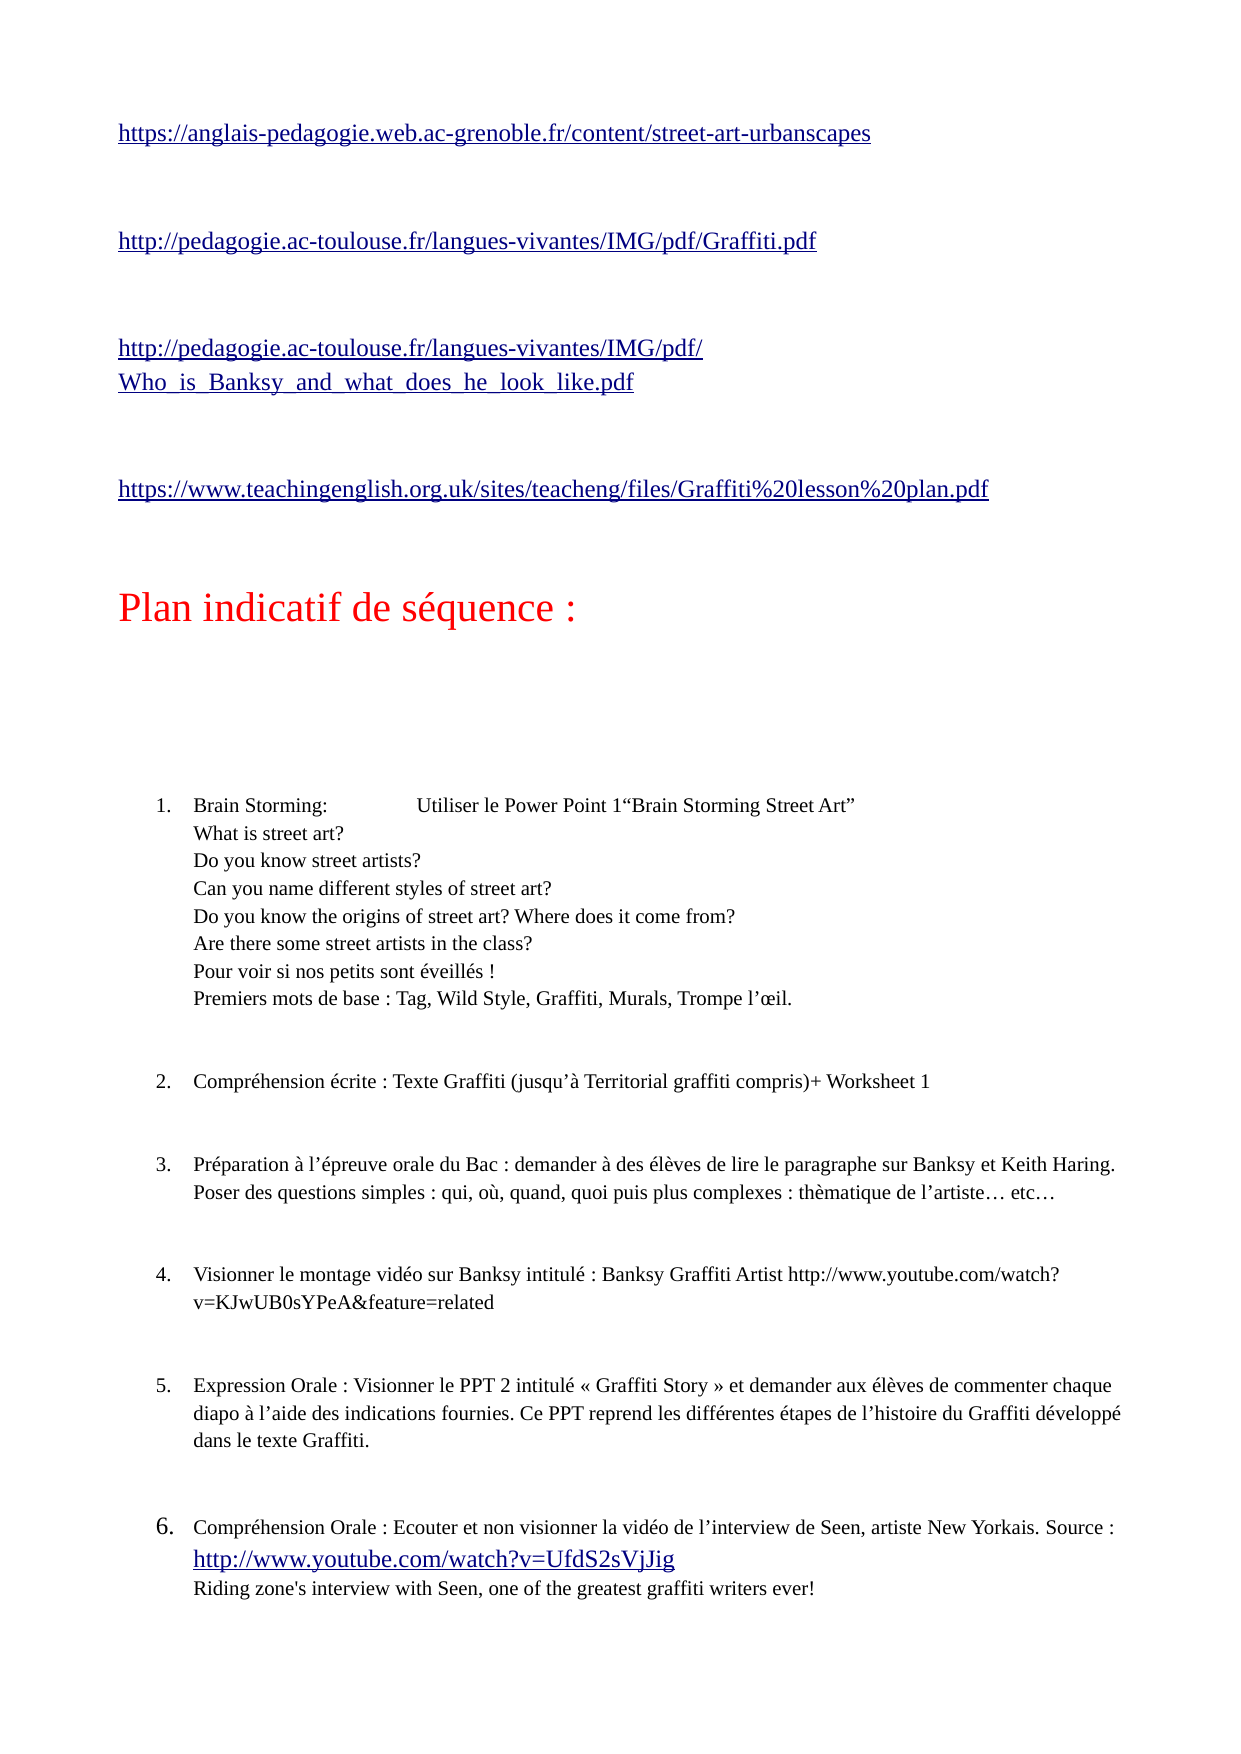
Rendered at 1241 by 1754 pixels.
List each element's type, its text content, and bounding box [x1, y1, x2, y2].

text https://anglais-pedagogie.web.ac-grenoble.fr/content/street-art-urbanscapes [118, 118, 1122, 147]
list Visionner le montage vidéo sur Banksy intitulé : Banksy Graffiti Artist http://www.youtube.com/watch?v=KJwUB0sYPeA&feature=related [156, 1262, 1122, 1314]
list Pour voir si nos petits sont éveillés ! [193, 959, 1122, 983]
list Are there some street artists in the class? [193, 931, 1122, 955]
list Expression Orale : Visionner le PPT 2 intitulé « Graffiti Story » et demander aux élèves de commenter chaque diapo à l’aide des indications fournies. Ce PPT reprend les différentes étapes de l’histoire du Graffiti développé dans le texte Graffiti. [156, 1373, 1122, 1452]
list Brain Storming: Utiliser le Power Point 1“Brain Storming Street Art” [156, 793, 1122, 817]
text Plan indicatif de séquence : [118, 582, 1122, 630]
list Do you know the origins of street art? Where does it come from? [193, 903, 1122, 928]
text http://pedagogie.ac-toulouse.fr/langues-vivantes/IMG/pdf/Who_is_Banksy_and_what_does_he_look_like.pdf [118, 333, 1122, 395]
list Compréhension Orale : Ecouter et non visionner la vidéo de l’interview de Seen, artiste New Yorkais. Source : http://www.youtube.com/watch?v=UfdS2sVjJig Riding zone's interview with Seen, one of the greatest graffiti writers ever! [156, 1511, 1122, 1600]
list What is street art? [193, 821, 1122, 845]
list Premiers mots de base : Tag, Wild Style, Graffiti, Murals, Trompe l’œil. [193, 986, 1122, 1010]
text http://pedagogie.ac-toulouse.fr/langues-vivantes/IMG/pdf/Graffiti.pdf [118, 226, 1122, 254]
list Can you name different styles of street art? [193, 876, 1122, 900]
list Préparation à l’épreuve orale du Bac : demander à des élèves de lire le paragraphe sur Banksy et Keith Haring. Poser des questions simples : qui, où, quand, quoi puis plus complexes : thèmatique de l’artiste… etc… [156, 1152, 1122, 1204]
list Do you know street artists? [193, 848, 1122, 872]
list Compréhension écrite : Texte Graffiti (jusqu’à Territorial graffiti compris)+ Worksheet 1 [156, 1069, 1122, 1093]
text https://www.teachingenglish.org.uk/sites/teacheng/files/Graffiti%20lesson%20plan.pdf [118, 474, 1122, 503]
